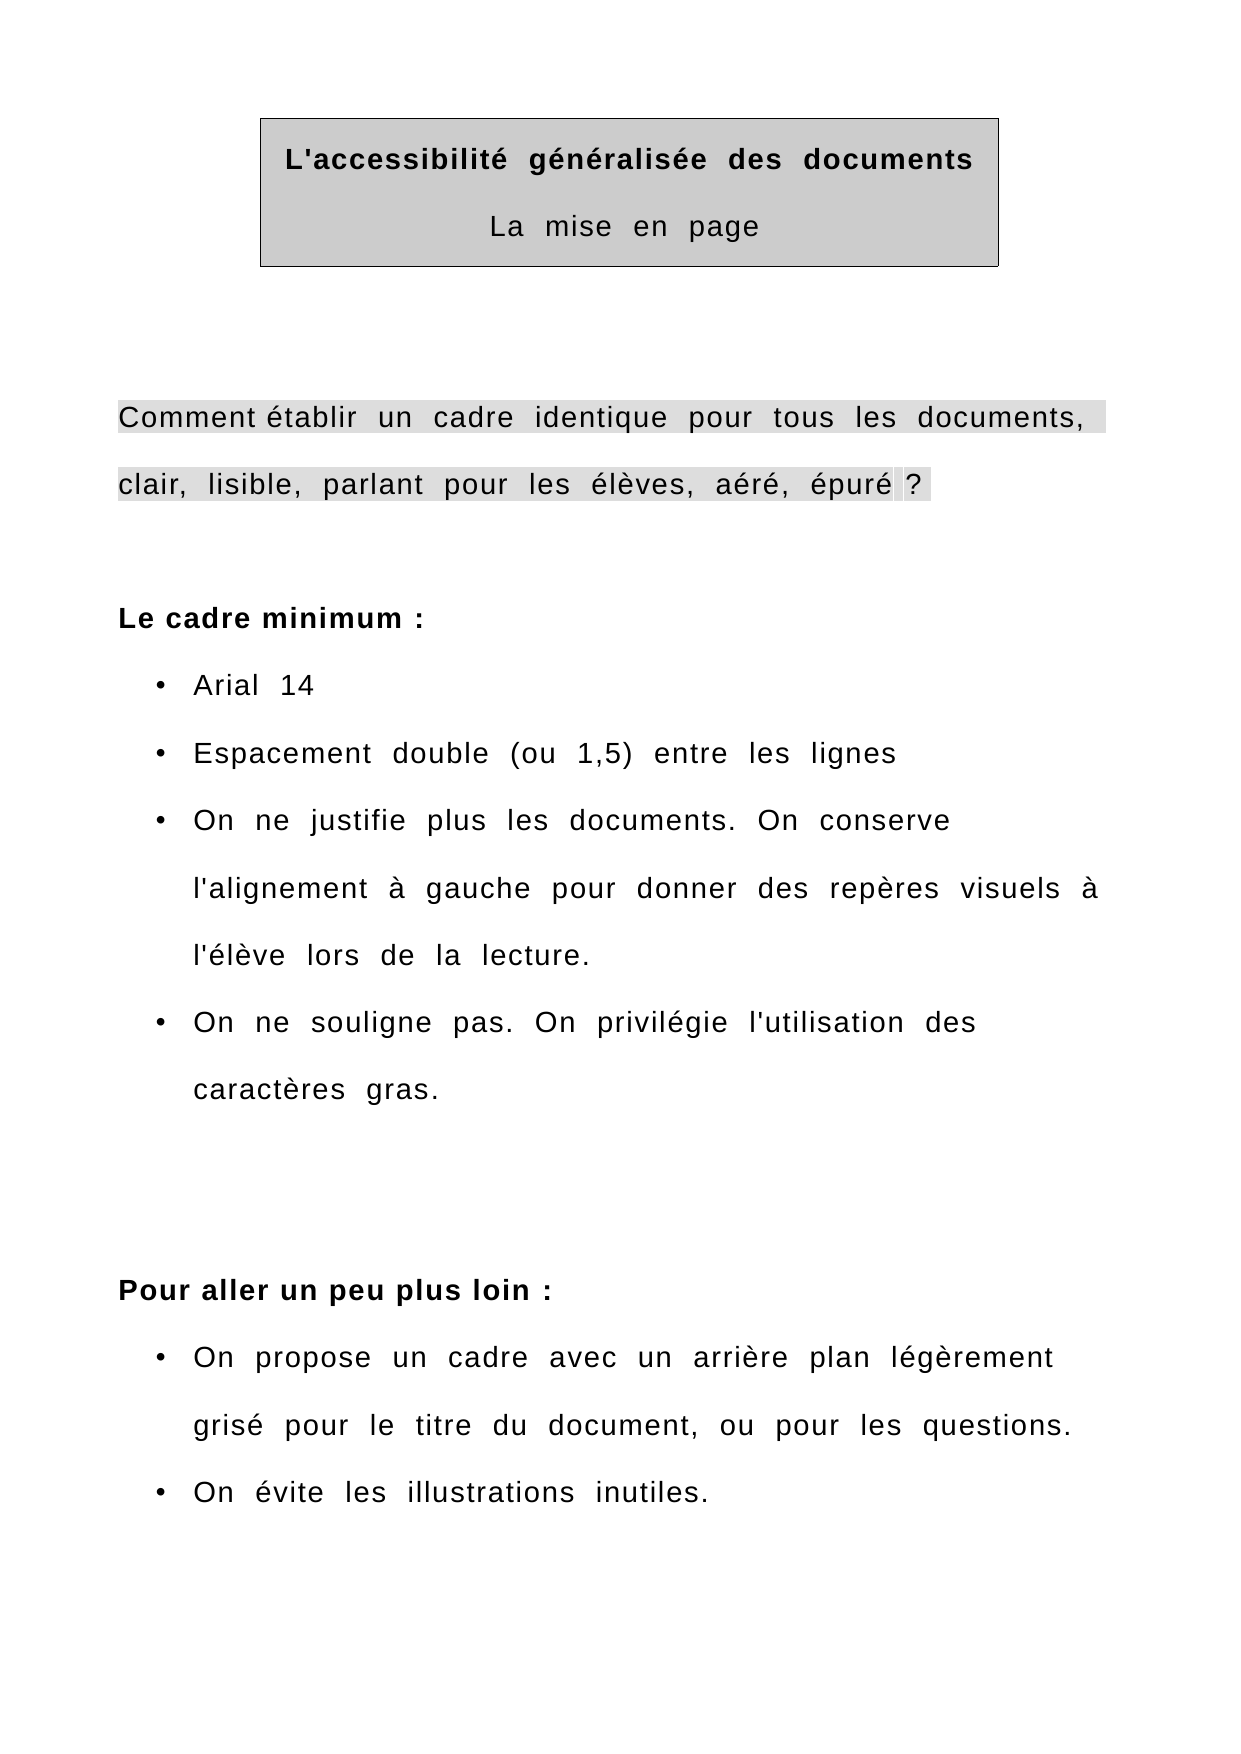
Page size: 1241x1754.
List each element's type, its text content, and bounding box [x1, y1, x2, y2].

text Le cadre minimum : [118, 601, 1122, 635]
list On ne justifie plus les documents. On conserve l'alignement à gauche pour donner des repères visuels à l'élève lors de la lecture. [156, 803, 1122, 971]
text Pour aller un peu plus loin : [118, 1273, 1122, 1307]
text Comment établir un cadre identique pour tous les documents, clair, lisible, parlant pour les élèves, aéré, épuré ? [118, 400, 1122, 501]
table_header L'accessibilité généralisée des documents La mise en page [261, 119, 998, 266]
list Arial 14 [156, 668, 1122, 702]
list On ne souligne pas. On privilégie l'utilisation des caractères gras. [156, 1005, 1122, 1106]
list On propose un cadre avec un arrière plan légèrement grisé pour le titre du document, ou pour les questions. [156, 1340, 1122, 1441]
list On évite les illustrations inutiles. [156, 1475, 1122, 1508]
list Espacement double (ou 1,5) entre les lignes [156, 736, 1122, 769]
